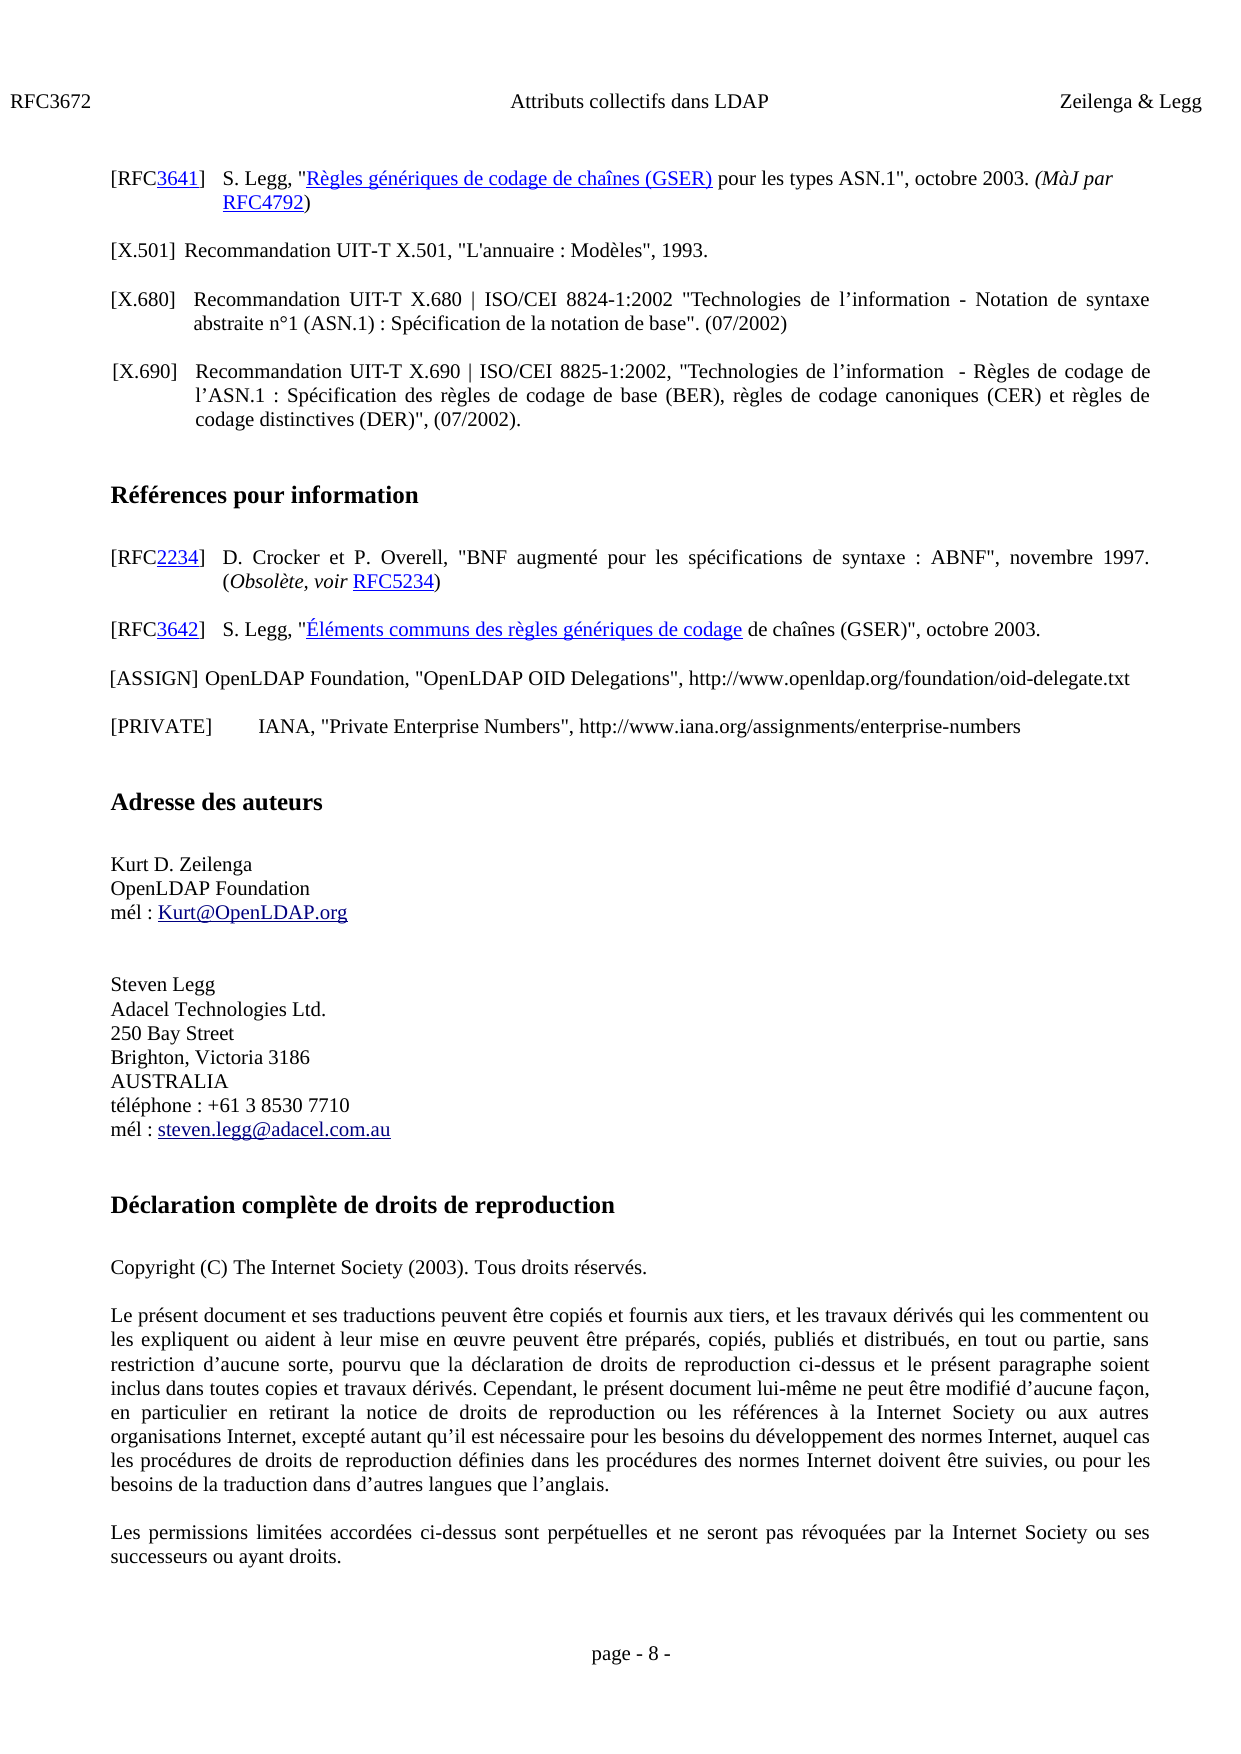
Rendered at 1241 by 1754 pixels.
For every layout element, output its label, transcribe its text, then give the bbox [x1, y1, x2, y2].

subtitle Déclaration complète de droits de reproduction [110, 1190, 1152, 1219]
text Copyright (C) The Internet Society (2003). Tous droits réservés. [110, 1255, 1152, 1279]
text Adacel Technologies Ltd. [110, 996, 1152, 1021]
text Brighton, Victoria 3186 [110, 1044, 1152, 1069]
text [X.690] Recommandation UIT-T X.690 | ISO/CEI 8825-1:2002, "Technologies de l’information - Règles de codage de l’ASN.1 : Spécification des règles de codage de base (BER), règles de codage canoniques (CER) et règles de codage distinctives (DER)", (07/2002). [112, 359, 1152, 431]
text Kurt D. Zeilenga [110, 852, 1152, 876]
text AUSTRALIA [110, 1069, 1152, 1093]
text [PRIVATE] IANA, "Private Enterprise Numbers", http://www.iana.org/assignments/enterprise-numbers [110, 714, 1152, 738]
text [RFC3641] S. Legg, "Règles génériques de codage de chaînes (GSER) pour les types ASN.1", octobre 2003. (MàJ par RFC4792) [110, 166, 1152, 214]
text mél : Kurt@OpenLDAP.org [110, 900, 1152, 924]
text 250 Bay Street [110, 1021, 1152, 1044]
text [RFC2234] D. Crocker et P. Overell, "BNF augmenté pour les spécifications de syntaxe : ABNF", novembre 1997. (Obsolète, voir RFC5234) [110, 545, 1152, 593]
text Steven Legg [110, 972, 1152, 996]
text Le présent document et ses traductions peuvent être copiés et fournis aux tiers, et les travaux dérivés qui les commentent ou les expliquent ou aident à leur mise en œuvre peuvent être préparés, copiés, publiés et distribués, en tout ou partie, sans restriction d’aucune sorte, pourvu que la déclaration de droits de reproduction ci-dessus et le présent paragraphe soient inclus dans toutes copies et travaux dérivés. Cependant, le présent document lui-même ne peut être modifié d’aucune façon, en particulier en retirant la notice de droits de reproduction ou les références à la Internet Society ou aux autres organisations Internet, excepté autant qu’il est nécessaire pour les besoins du développement des normes Internet, auquel cas les procédures de droits de reproduction définies dans les procédures des normes Internet doivent être suivies, ou pour les besoins de la traduction dans d’autres langues que l’anglais. [110, 1303, 1152, 1496]
text [ASSIGN] OpenLDAP Foundation, "OpenLDAP OID Delegations", http://www.openldap.org/foundation/oid-delegate.txt [109, 666, 1152, 689]
text OpenLDAP Foundation [110, 876, 1152, 900]
text [X.680] Recommandation UIT-T X.680 | ISO/CEI 8824-1:2002 "Technologies de l’information - Notation de syntaxe abstraite n°1 (ASN.1) : Spécification de la notation de base". (07/2002) [110, 286, 1152, 334]
text mél : steven.legg@adacel.com.au [110, 1117, 1152, 1141]
text téléphone : +61 3 8530 7710 [110, 1093, 1152, 1117]
text [X.501] Recommandation UIT-T X.501, "L'annuaire : Modèles", 1993. [110, 238, 1152, 262]
subtitle Références pour information [110, 480, 1152, 509]
text Les permissions limitées accordées ci-dessus sont perpétuelles et ne seront pas révoquées par la Internet Society ou ses successeurs ou ayant droits. [110, 1520, 1152, 1568]
text [RFC3642] S. Legg, "Éléments communs des règles génériques de codage de chaînes (GSER)", octobre 2003. [110, 617, 1152, 641]
subtitle Adresse des auteurs [110, 787, 1152, 816]
